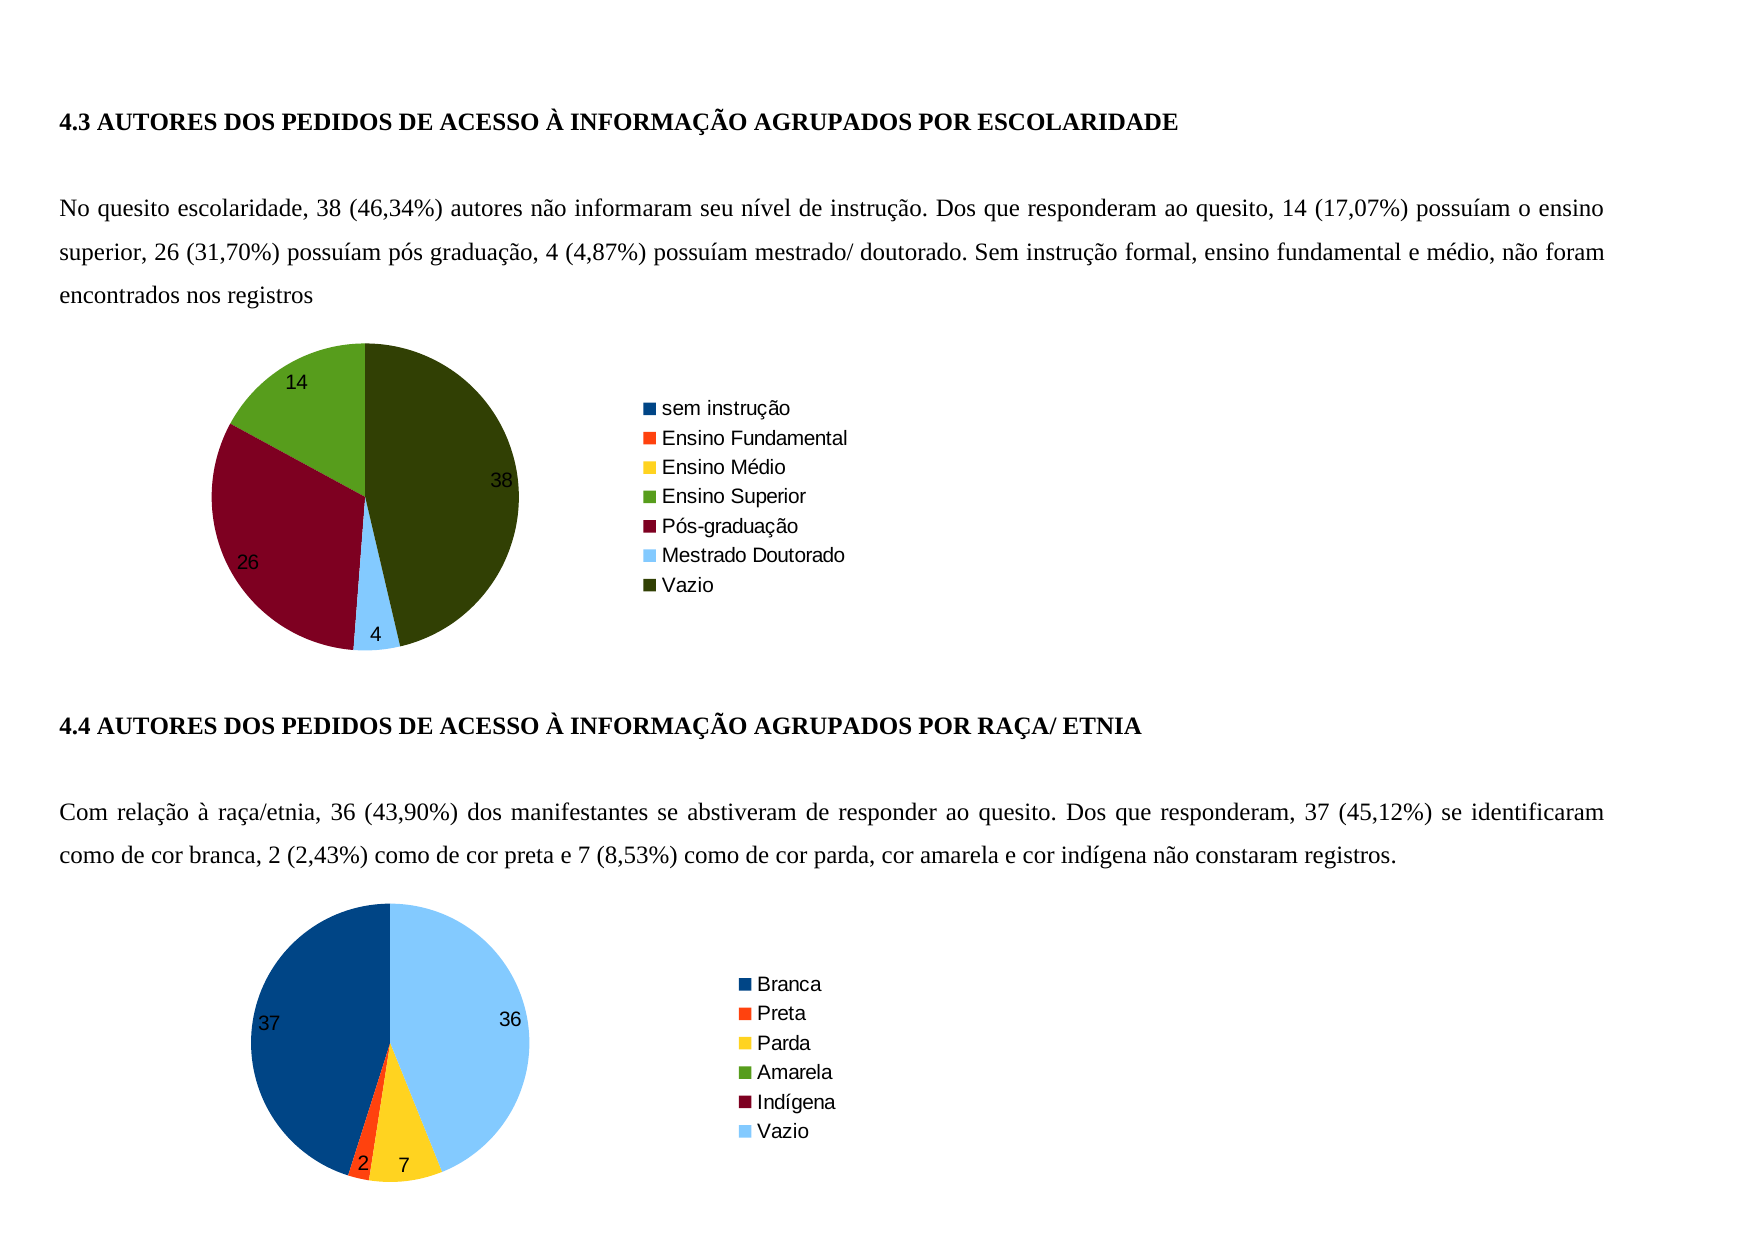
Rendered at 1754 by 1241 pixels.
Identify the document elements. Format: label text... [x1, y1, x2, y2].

text Com relação à raça/etnia, 36 (43,90%) dos manifestantes se abstiveram de responder ao quesito. Dos que responderam, 37 (45,12%) se identificaram como de cor branca, 2 (2,43%) como de cor preta e 7 (8,53%) como de cor parda, cor amarela e cor indígena não constaram registros. [59, 797, 1606, 869]
text No quesito escolaridade, 38 (46,34%) autores não informaram seu nível de instrução. Dos que responderam ao quesito, 14 (17,07%) possuíam o ensino superior, 26 (31,70%) possuíam pós graduação, 4 (4,87%) possuíam mestrado/ doutorado. Sem instrução formal, ensino fundamental e médio, não foram encontrados nos registros [59, 193, 1606, 308]
text 4.3 AUTORES DOS PEDIDOS DE ACESSO À INFORMAÇÃO AGRUPADOS POR ESCOLARIDADE [59, 107, 1606, 136]
text 4.4 AUTORES DOS PEDIDOS DE ACESSO À INFORMAÇÃO AGRUPADOS POR RAÇA/ ETNIA [59, 711, 1606, 740]
